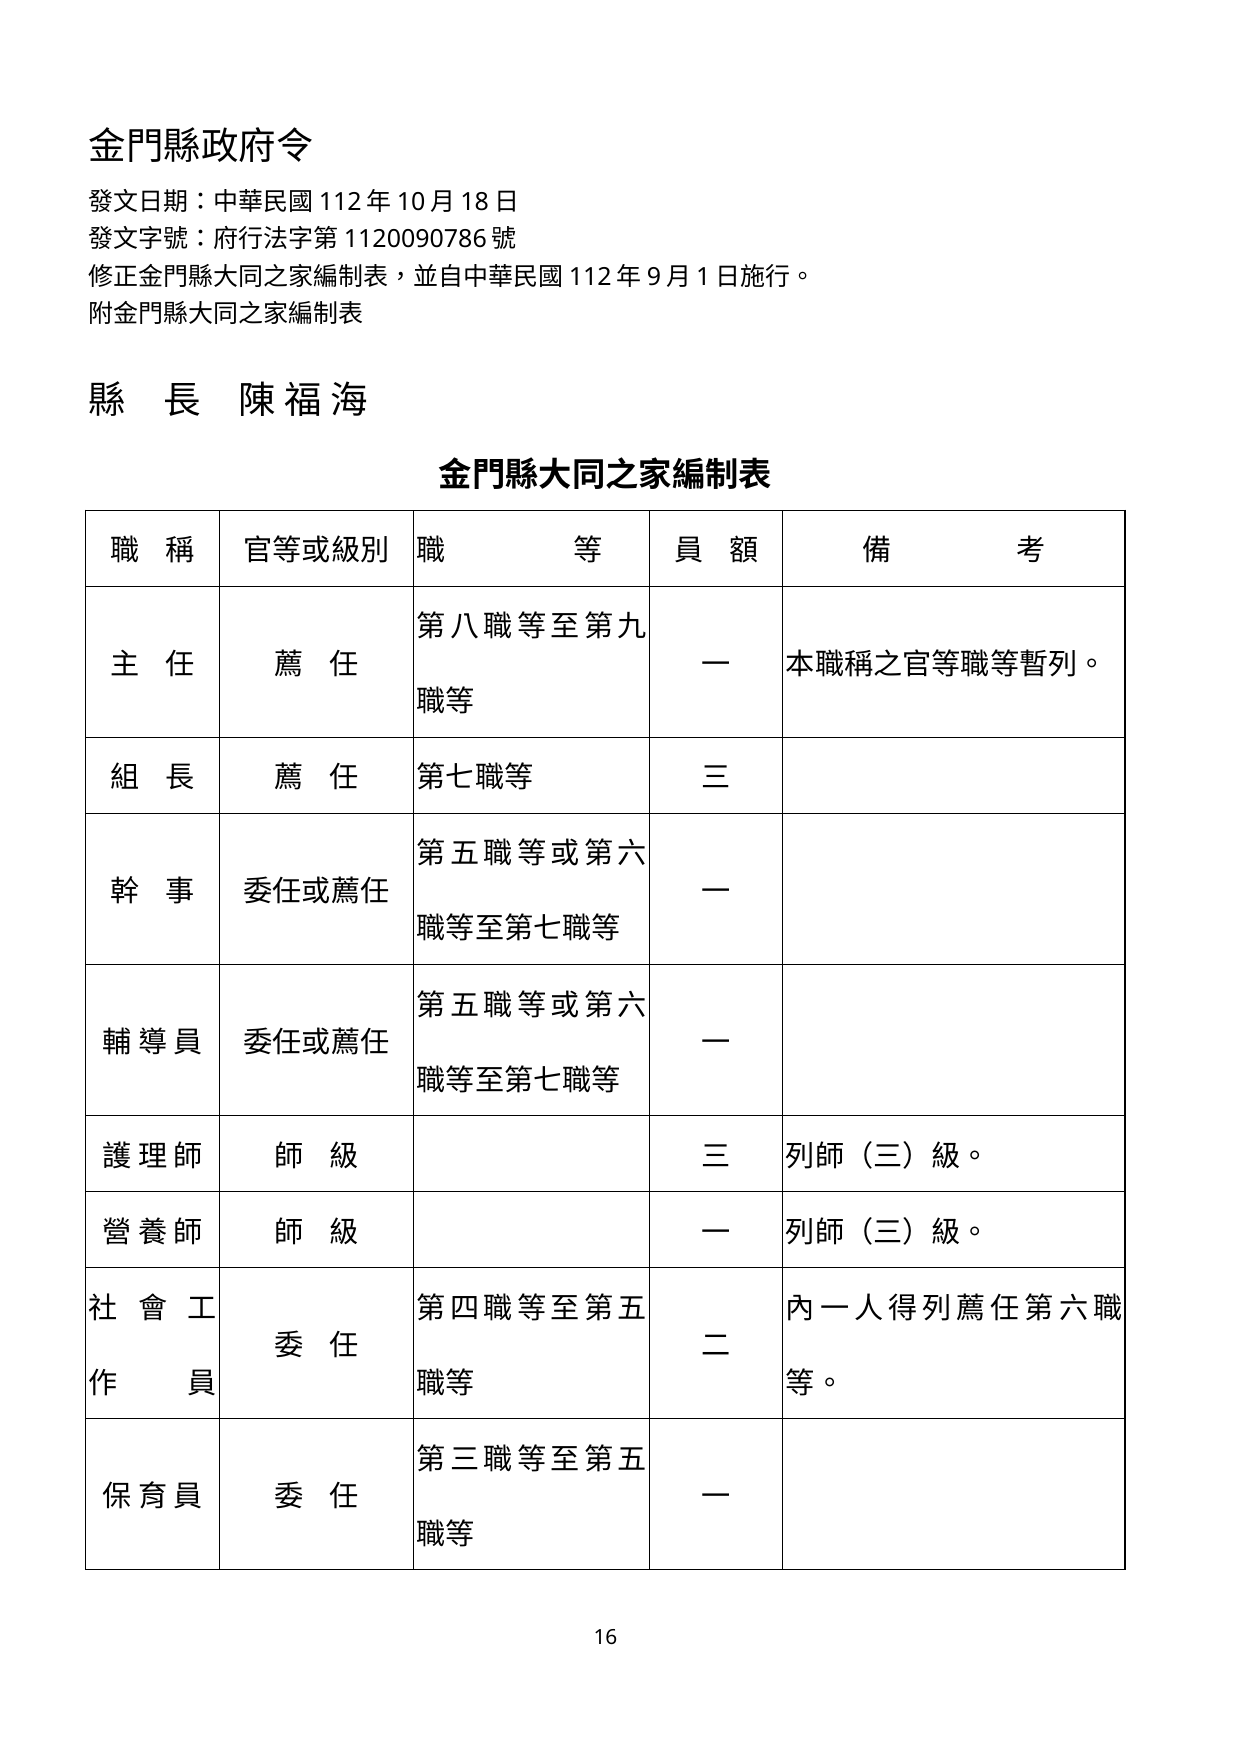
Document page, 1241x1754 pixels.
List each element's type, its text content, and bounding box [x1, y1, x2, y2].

table_cell 三 [650, 1116, 782, 1191]
table_cell [783, 814, 1124, 964]
table_cell [783, 738, 1124, 813]
table_cell 社會工 作員 [86, 1268, 219, 1418]
table_cell 薦 任 [220, 738, 413, 813]
text 附金門縣大同之家編制表 [89, 293, 1122, 330]
table_cell 第四職等至第五職等 [414, 1268, 649, 1418]
table_cell 護 理 師 [86, 1116, 219, 1191]
table_cell 師 級 [220, 1116, 413, 1191]
table_header 職 等 [414, 511, 649, 586]
table_cell [783, 965, 1124, 1115]
table_cell 委任或薦任 [220, 814, 413, 964]
table_cell 委 任 [220, 1268, 413, 1418]
table_cell 列師（三）級。 [783, 1116, 1124, 1191]
table_cell 第五職等或第六職等至第七職等 [414, 814, 649, 964]
table_cell 第五職等或第六職等至第七職等 [414, 965, 649, 1115]
table_header 員 額 [650, 511, 782, 586]
table_cell 一 [650, 1419, 782, 1569]
table_cell 二 [650, 1268, 782, 1418]
text 縣 長 陳 福 海 [89, 359, 1122, 434]
table_cell 委 任 [220, 1419, 413, 1569]
table_cell 一 [650, 1192, 782, 1267]
table_cell 三 [650, 738, 782, 813]
table_cell 第八職等至第九職等 [414, 587, 649, 737]
table_cell 薦 任 [220, 587, 413, 737]
table_header 官等或級別 [220, 511, 413, 586]
table_cell 組 長 [86, 738, 219, 813]
table_header 備 考 [783, 511, 1124, 586]
text 金門縣大同之家編制表 [89, 434, 1122, 509]
table_cell 內一人得列薦任第六職等。 [783, 1268, 1124, 1418]
table_cell 一 [650, 965, 782, 1115]
table_cell 幹 事 [86, 814, 219, 964]
table_cell 委任或薦任 [220, 965, 413, 1115]
table_cell 輔 導 員 [86, 965, 219, 1115]
table_cell 列師（三）級。 [783, 1192, 1124, 1267]
table_cell 保 育 員 [86, 1419, 219, 1569]
table_cell 本職稱之官等職等暫列。 [783, 587, 1124, 737]
text 發文日期：中華民國112年10月18日 [89, 180, 1122, 218]
table_cell 第七職等 [414, 738, 649, 813]
table_cell [414, 1192, 649, 1267]
table_header 職 稱 [86, 511, 219, 586]
text 修正金門縣大同之家編制表，並自中華民國112年9月1日施行。 [89, 255, 1122, 293]
table_cell 主 任 [86, 587, 219, 737]
table_cell [414, 1116, 649, 1191]
table_cell [783, 1419, 1124, 1569]
table_cell 第三職等至第五職等 [414, 1419, 649, 1569]
text 發文字號：府行法字第1120090786號 [89, 218, 1122, 255]
table_cell 師 級 [220, 1192, 413, 1267]
table_cell 一 [650, 587, 782, 737]
table_cell 營 養 師 [86, 1192, 219, 1267]
table_cell 一 [650, 814, 782, 964]
text 金門縣政府令 [89, 105, 1122, 180]
